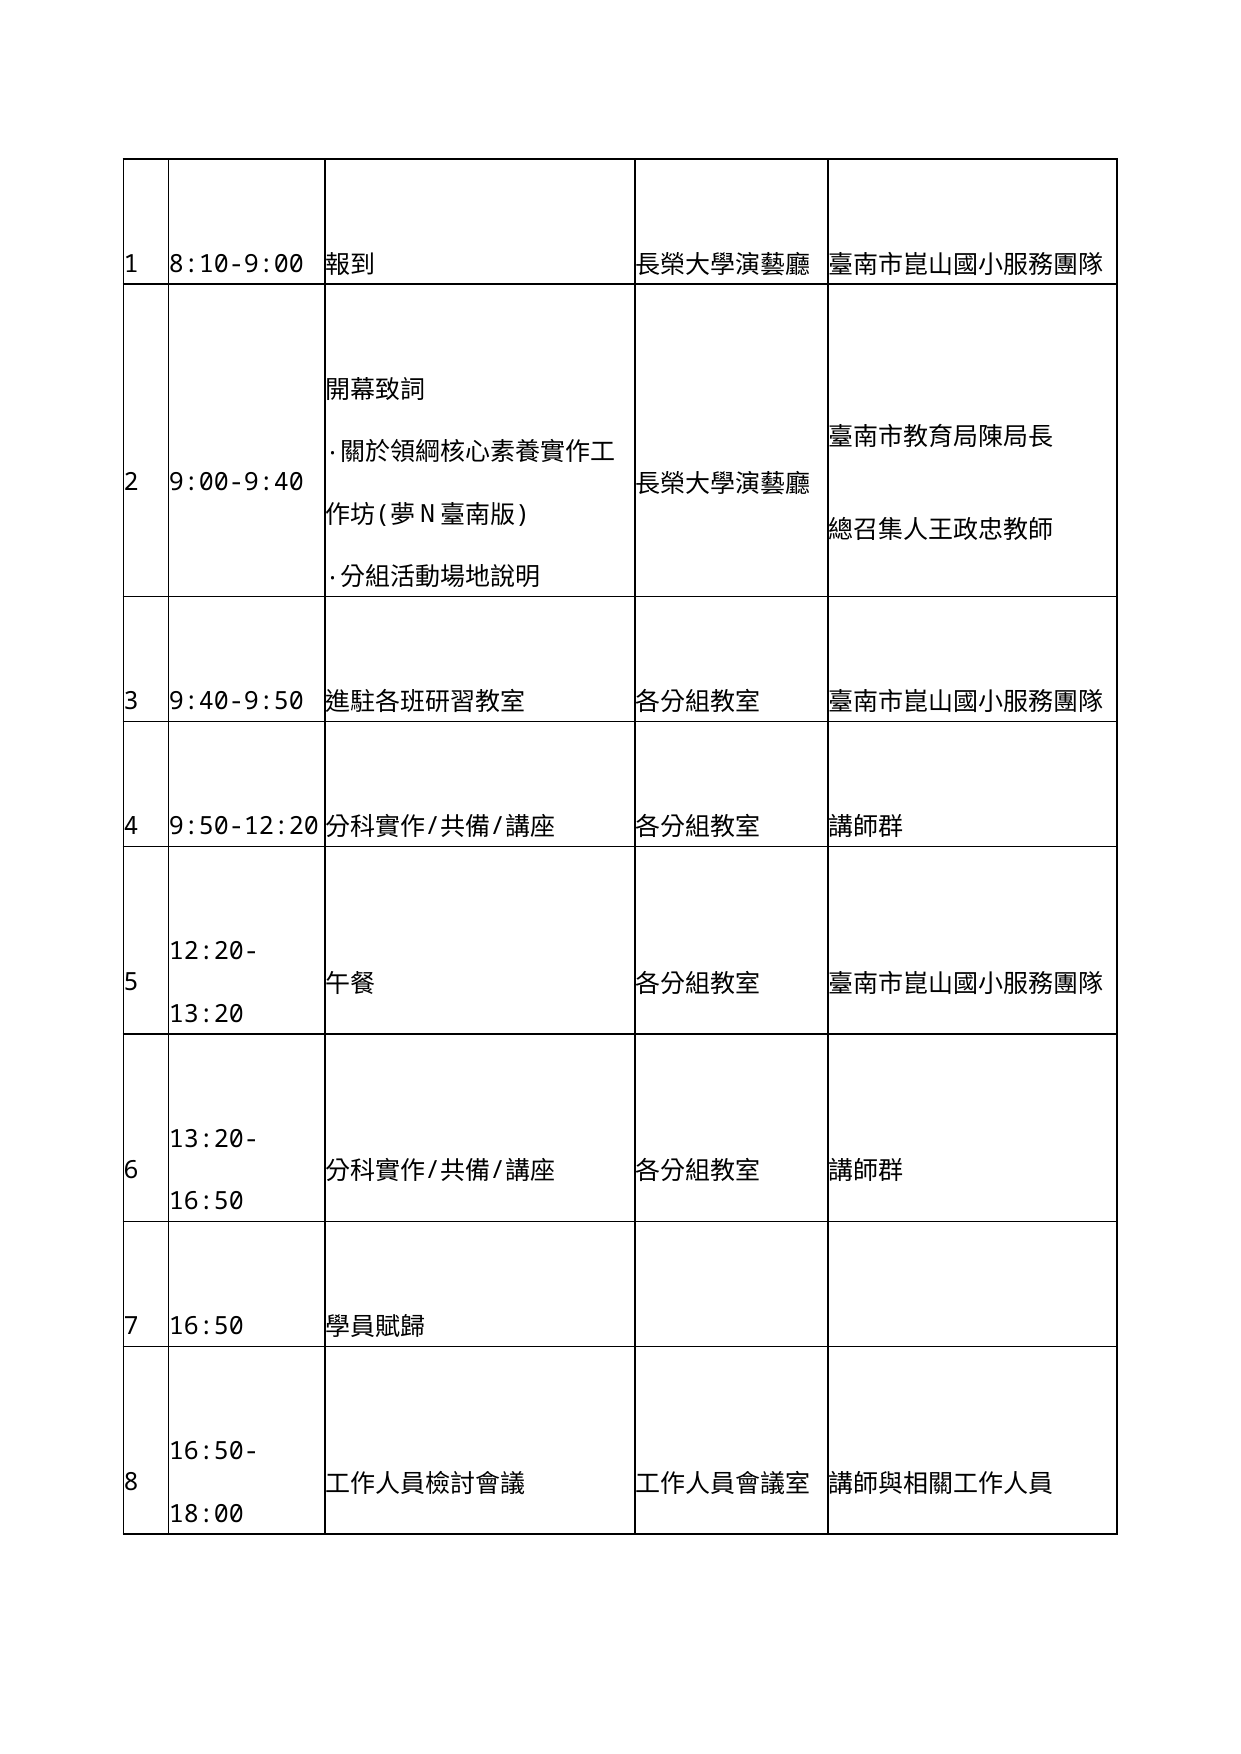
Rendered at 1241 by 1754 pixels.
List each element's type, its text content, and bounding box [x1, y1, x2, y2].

table_cell 16:50 [169, 1222, 324, 1346]
table_cell 9:00-9:40 [169, 285, 324, 596]
table_cell 分科實作/共備/講座 [326, 1035, 634, 1221]
table_cell 各分組教室 [636, 1035, 827, 1221]
table_cell 12:20-13:20 [169, 847, 324, 1033]
table_cell 講師群 [829, 1035, 1116, 1221]
table_cell 長榮大學演藝廳 [636, 160, 827, 283]
table_cell 5 [124, 847, 168, 1033]
table_cell [636, 1222, 827, 1346]
table_cell 長榮大學演藝廳 [636, 285, 827, 596]
table_cell 9:50-12:20 [169, 722, 324, 846]
table_cell 各分組教室 [636, 847, 827, 1033]
table_cell 13:20-16:50 [169, 1035, 324, 1221]
table_cell 1 [124, 160, 168, 283]
table_cell 臺南市教育局陳局長 總召集人王政忠教師 [829, 285, 1116, 596]
table_cell 各分組教室 [636, 722, 827, 846]
table_cell 學員賦歸 [326, 1222, 634, 1346]
table_cell 工作人員會議室 [636, 1347, 827, 1533]
table_cell [829, 1222, 1116, 1346]
table_cell 8:10-9:00 [169, 160, 324, 283]
table_cell 4 [124, 722, 168, 846]
table_cell 講師與相關工作人員 [829, 1347, 1116, 1533]
table_cell 臺南市崑山國小服務團隊 [829, 847, 1116, 1033]
table_cell 16:50-18:00 [169, 1347, 324, 1533]
table_cell 9:40-9:50 [169, 597, 324, 721]
table_cell 開幕致詞 ‧關於領綱核心素養實作工作坊(夢N臺南版) ‧分組活動場地說明 [326, 285, 634, 596]
table_cell 進駐各班研習教室 [326, 597, 634, 721]
table_cell 6 [124, 1035, 168, 1221]
table_cell 分科實作/共備/講座 [326, 722, 634, 846]
table_cell 7 [124, 1222, 168, 1346]
table_cell 午餐 [326, 847, 634, 1033]
table_cell 臺南市崑山國小服務團隊 [829, 160, 1116, 283]
table_cell 3 [124, 597, 168, 721]
table_cell 報到 [326, 160, 634, 283]
table_cell 2 [124, 285, 168, 596]
table_cell 8 [124, 1347, 168, 1533]
table_cell 工作人員檢討會議 [326, 1347, 634, 1533]
table_cell 臺南市崑山國小服務團隊 [829, 597, 1116, 721]
table_cell 講師群 [829, 722, 1116, 846]
table_cell 各分組教室 [636, 597, 827, 721]
